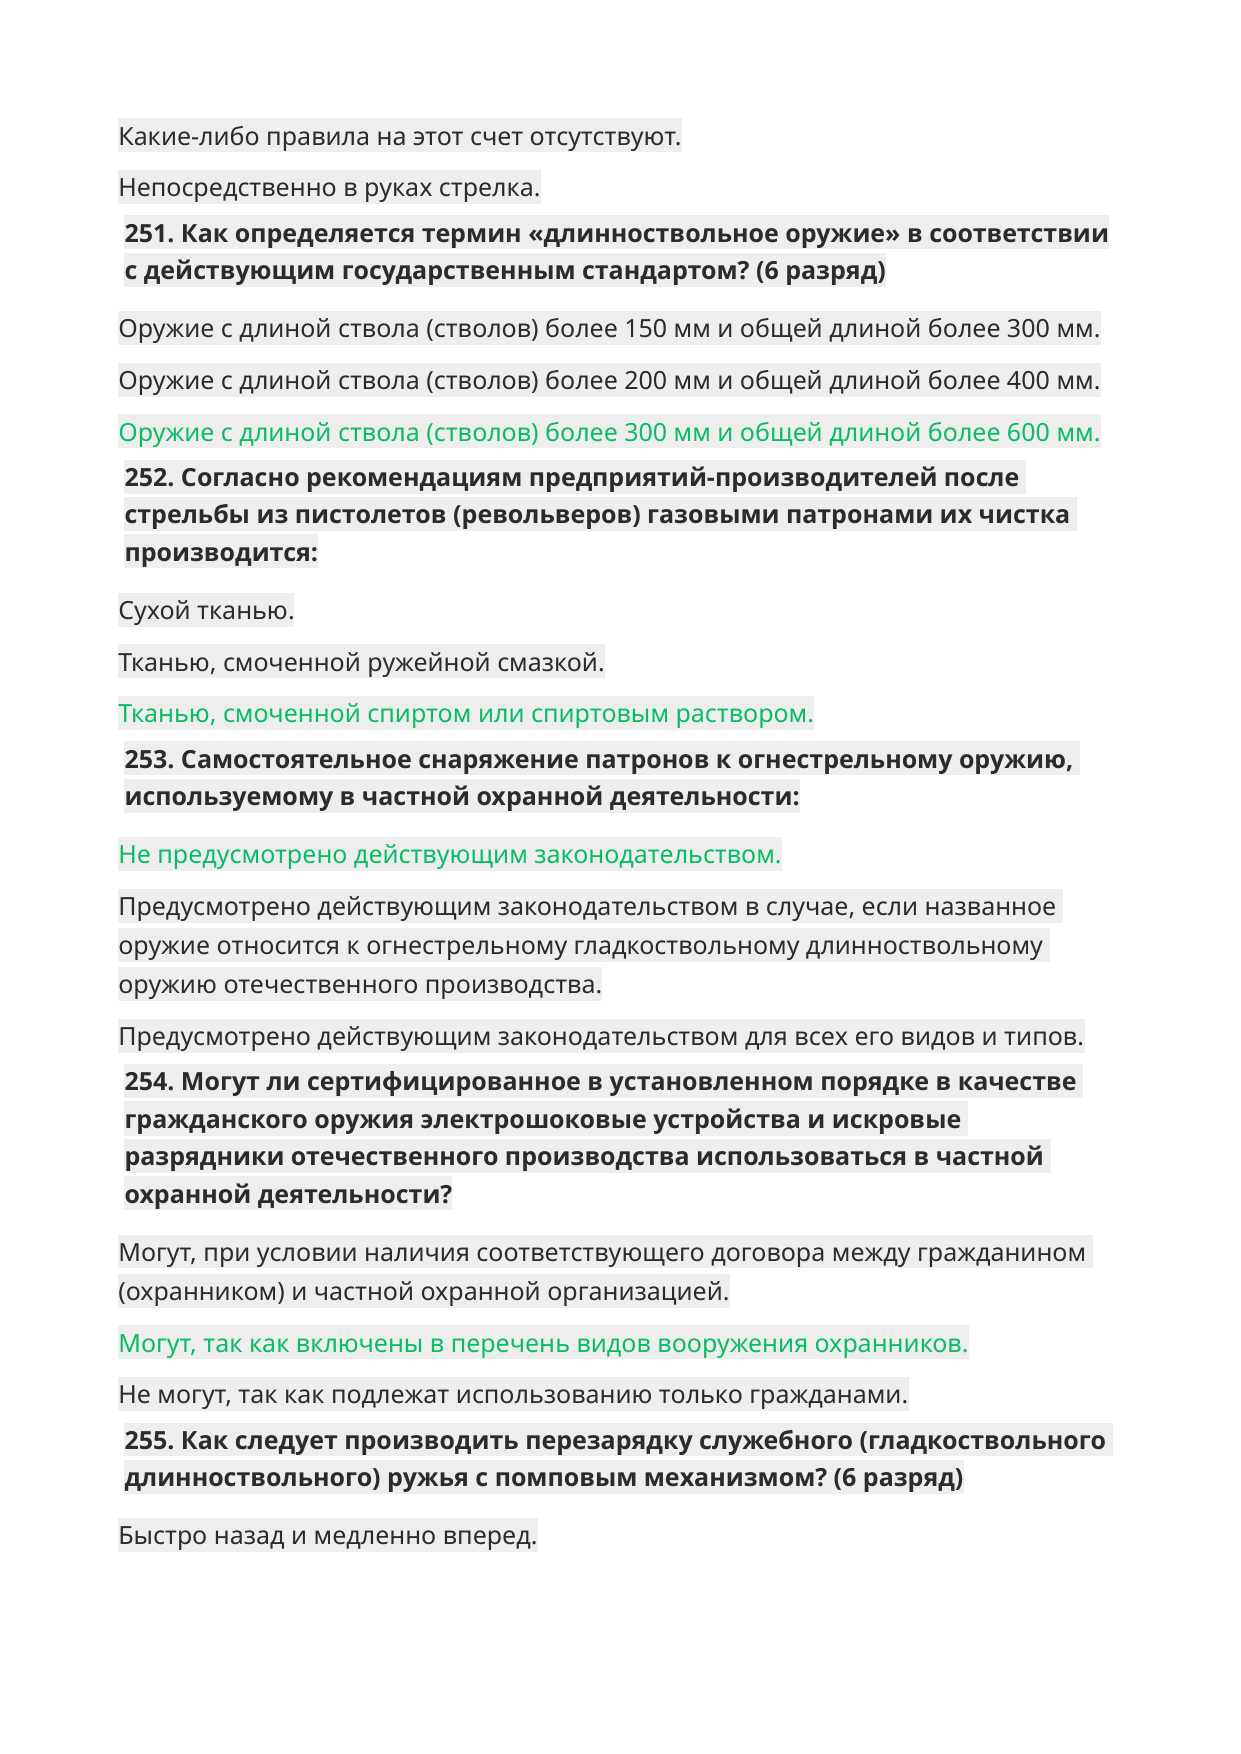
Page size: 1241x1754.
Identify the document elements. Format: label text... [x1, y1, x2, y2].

text Могут, при условии наличия соответствующего договора между гражданином (охранником) и частной охранной организацией. [118, 1234, 1122, 1308]
text Предусмотрено действующим законодательством для всех его видов и типов. [118, 1019, 1122, 1053]
text Тканью, смоченной спиртом или спиртовым раствором. [118, 696, 1122, 730]
text Могут, так как включены в перечень видов вооружения охранников. [118, 1325, 1122, 1359]
subtitle 254. Могут ли сертифицированное в установленном порядке в качестве гражданского оружия электрошоковые устройства и искровые разрядники отечественного производства использоваться в частной охранной деятельности? [124, 1064, 1116, 1210]
text Не могут, так как подлежат использованию только гражданами. [118, 1377, 1122, 1411]
text Оружие с длиной ствола (стволов) более 200 мм и общей длиной более 400 мм. [118, 362, 1122, 397]
subtitle 251. Как определяется термин «длинноствольное оружие» в соответствии с действующим государственным стандартом? (6 разряд) [124, 215, 1116, 287]
subtitle 253. Самостоятельное снаряжение патронов к огнестрельному оружию, используемому в частной охранной деятельности: [124, 741, 1116, 813]
text Быстро назад и медленно вперед. [118, 1518, 1122, 1552]
text Оружие с длиной ствола (стволов) более 300 мм и общей длиной более 600 мм. [118, 414, 1122, 448]
text Непосредственно в руках стрелка. [118, 170, 1122, 204]
text Оружие с длиной ствола (стволов) более 150 мм и общей длиной более 300 мм. [118, 311, 1122, 345]
text Сухой тканью. [118, 593, 1122, 627]
text Не предусмотрено действующим законодательством. [118, 837, 1122, 871]
text Какие-либо правила на этот счет отсутствуют. [118, 118, 1122, 152]
text Предусмотрено действующим законодательством в случае, если названное оружие относится к огнестрельному гладкоствольному длинноствольному оружию отечественного производства. [118, 889, 1122, 1001]
text Тканью, смоченной ружейной смазкой. [118, 644, 1122, 678]
subtitle 252. Согласно рекомендациям предприятий-производителей после стрельбы из пистолетов (револьверов) газовыми патронами их чистка производится: [124, 459, 1116, 568]
subtitle 255. Как следует производить перезарядку служебного (гладкоствольного длинноствольного) ружья с помповым механизмом? (6 разряд) [124, 1422, 1116, 1494]
